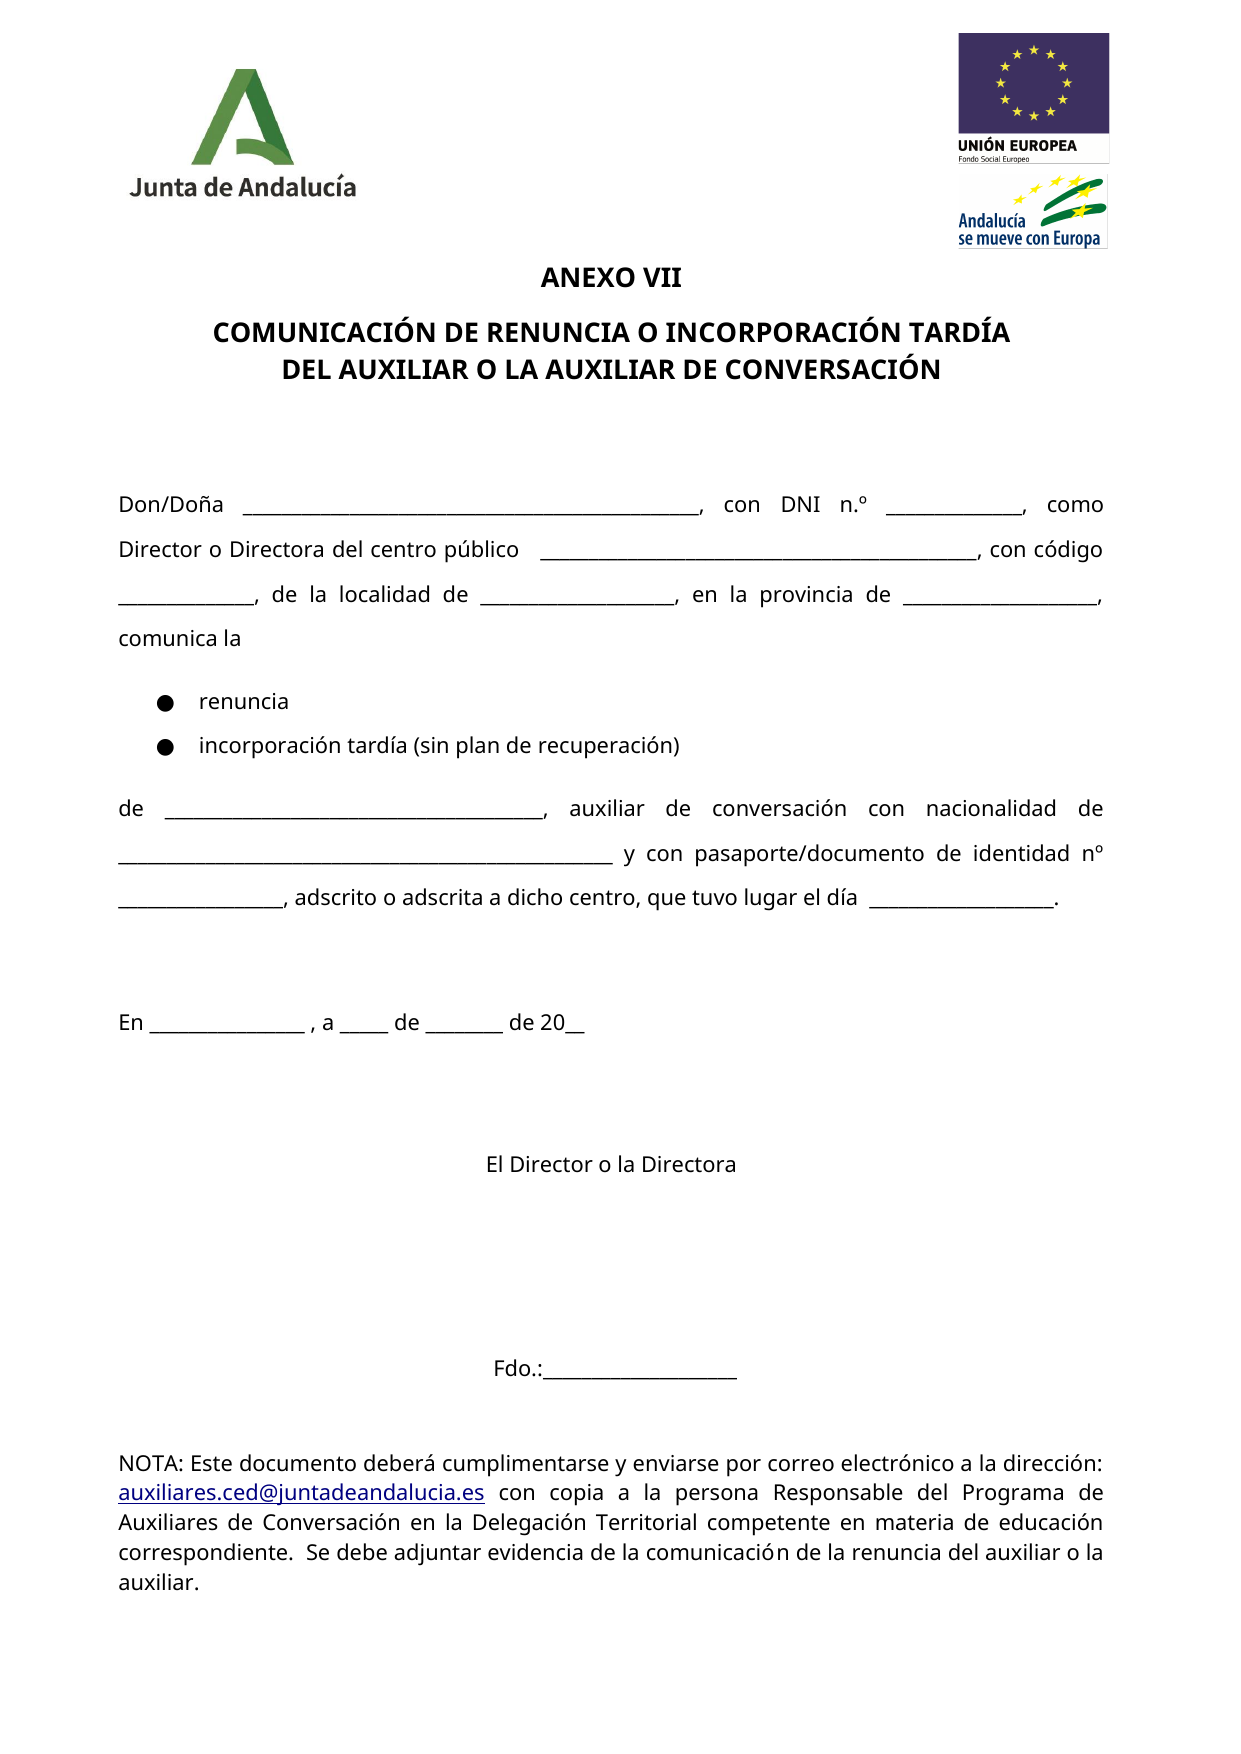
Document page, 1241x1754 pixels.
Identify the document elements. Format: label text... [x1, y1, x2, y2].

picture [958, 33, 1110, 164]
text COMUNICACIÓN DE RENUNCIA O INCORPORACIÓN TARDÍA [118, 313, 1104, 350]
list incorporación tardía (sin plan de recuperación) [156, 730, 1104, 760]
text de _______________________________________, auxiliar de conversación con nacionalidad de ___________________________________________________ y con pasaporte/documento de identidad nº _________________, adscrito o adscrita a dicho centro, que tuvo lugar el día ___________________. [118, 793, 1104, 912]
text En ________________ , a _____ de ________ de 20__ [118, 1007, 1104, 1037]
text Don/Doña _______________________________________________, con DNI n.º ______________, como Director o Directora del centro público _____________________________________________, con código ______________, de la localidad de ____________________, en la provincia de ____________________, comunica la [118, 489, 1104, 653]
list renuncia [156, 686, 1104, 716]
text El Director o la Directora [118, 1149, 1104, 1179]
picture [108, 51, 377, 214]
text ANEXO VII [118, 259, 1104, 296]
text Fdo.:____________________ [118, 1353, 1104, 1382]
text NOTA: Este documento deberá cumplimentarse y enviarse por correo electrónico a la dirección: auxiliares.ced@juntadeandalucia.es con copia a la persona Responsable del Programa de Auxiliares de Conversación en la Delegación Territorial competente en materia de educación correspondiente. Se debe adjuntar evidencia de la comunicación de la renuncia del auxiliar o la auxiliar. [118, 1448, 1104, 1597]
text DEL AUXILIAR O LA AUXILIAR DE CONVERSACIÓN [118, 350, 1104, 387]
picture [958, 174, 1108, 249]
